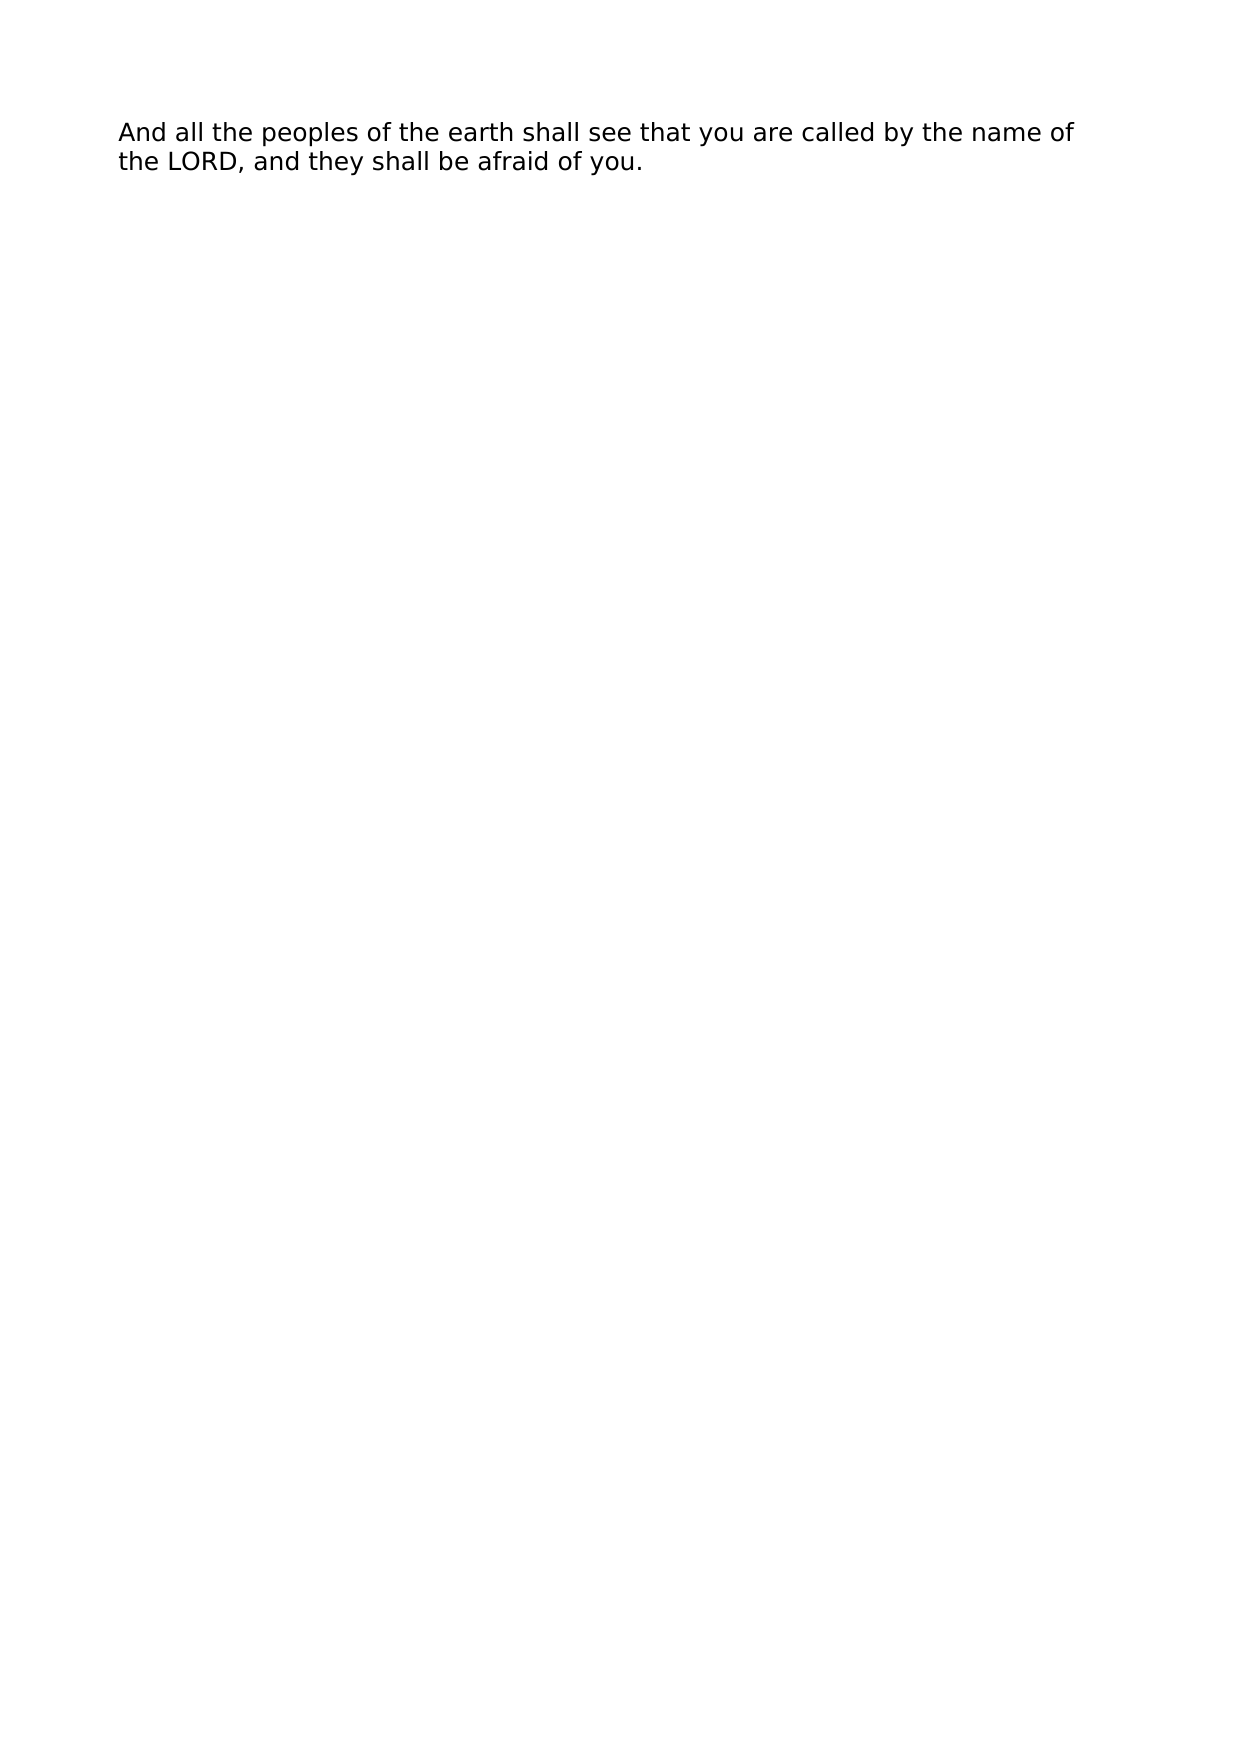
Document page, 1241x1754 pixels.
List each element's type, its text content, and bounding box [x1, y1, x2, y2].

text And all the peoples of the earth shall see that you are called by the name of the LORD, and they shall be afraid of you. [118, 118, 1122, 176]
